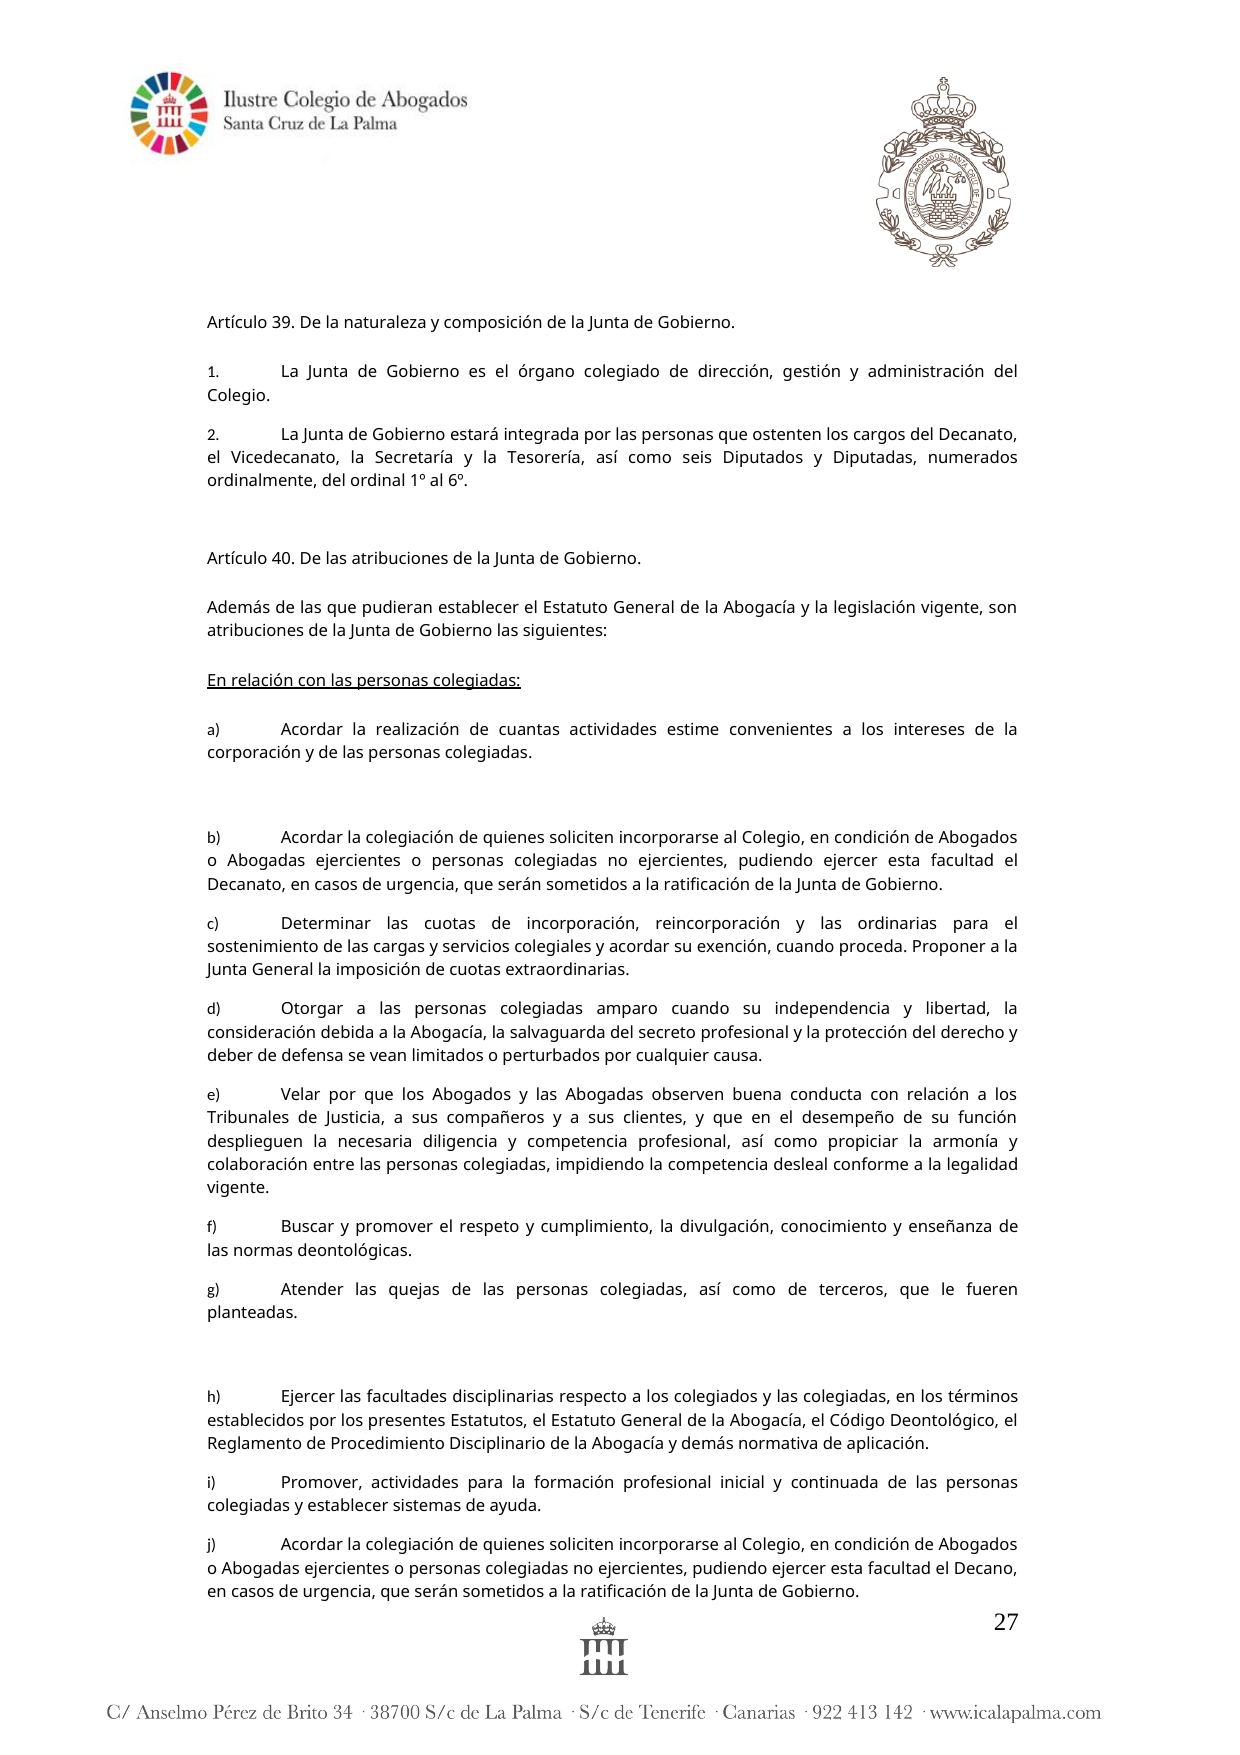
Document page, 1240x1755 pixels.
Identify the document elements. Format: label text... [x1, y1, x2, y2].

list Promover, actividades para la formación profesional inicial y continuada de las personas colegiadas y establecer sistemas de ayuda. [207, 1471, 1019, 1517]
text Además de las que pudieran establecer el Estatuto General de la Abogacía y la legislación vigente, son atribuciones de la Junta de Gobierno las siguientes: [207, 596, 1019, 642]
text Artículo 39. De la naturaleza y composición de la Junta de Gobierno. [207, 311, 1019, 333]
text En relación con las personas colegiadas: [207, 668, 1019, 691]
list Acordar la realización de cuantas actividades estime convenientes a los intereses de la corporación y de las personas colegiadas. [207, 718, 1019, 764]
list La Junta de Gobierno es el órgano colegiado de dirección, gestión y administración del Colegio. [207, 360, 1019, 406]
list Otorgar a las personas colegiadas amparo cuando su independencia y libertad, la consideración debida a la Abogacía, la salvaguarda del secreto profesional y la protección del derecho y deber de defensa se vean limitados o perturbados por cualquier causa. [207, 997, 1019, 1066]
list Buscar y promover el respeto y cumplimiento, la divulgación, conocimiento y enseñanza de las normas deontológicas. [207, 1215, 1019, 1261]
list La Junta de Gobierno estará integrada por las personas que ostenten los cargos del Decanato, el Vicedecanato, la Secretaría y la Tesorería, así como seis Diputados y Diputadas, numerados ordinalmente, del ordinal 1º al 6º. [207, 422, 1019, 492]
list Determinar las cuotas de incorporación, reincorporación y las ordinarias para el sostenimiento de las cargas y servicios colegiales y acordar su exención, cuando proceda. Proponer a la Junta General la imposición de cuotas extraordinarias. [207, 911, 1019, 981]
list Ejercer las facultades disciplinarias respecto a los colegiados y las colegiadas, en los términos establecidos por los presentes Estatutos, el Estatuto General de la Abogacía, el Código Deontológico, el Reglamento de Procedimiento Disciplinario de la Abogacía y demás normativa de aplicación. [207, 1385, 1019, 1454]
list Acordar la colegiación de quienes soliciten incorporarse al Colegio, en condición de Abogados o Abogadas ejercientes o personas colegiadas no ejercientes, pudiendo ejercer esta facultad el Decanato, en casos de urgencia, que serán sometidos a la ratificación de la Junta de Gobierno. [207, 826, 1019, 895]
text Artículo 40. De las atribuciones de la Junta de Gobierno. [207, 546, 1019, 569]
list Atender las quejas de las personas colegiadas, así como de terceros, que le fueren planteadas. [207, 1277, 1019, 1323]
list Velar por que los Abogados y las Abogadas observen buena conducta con relación a los Tribunales de Justicia, a sus compañeros y a sus clientes, y que en el desempeño de su función desplieguen la necesaria diligencia y competencia profesional, así como propiciar la armonía y colaboración entre las personas colegiadas, impidiendo la competencia desleal conforme a la legalidad vigente. [207, 1082, 1019, 1198]
list Acordar la colegiación de quienes soliciten incorporarse al Colegio, en condición de Abogados o Abogadas ejercientes o personas colegiadas no ejercientes, pudiendo ejercer esta facultad el Decano, en casos de urgencia, que serán sometidos a la ratificación de la Junta de Gobierno. [207, 1533, 1019, 1602]
